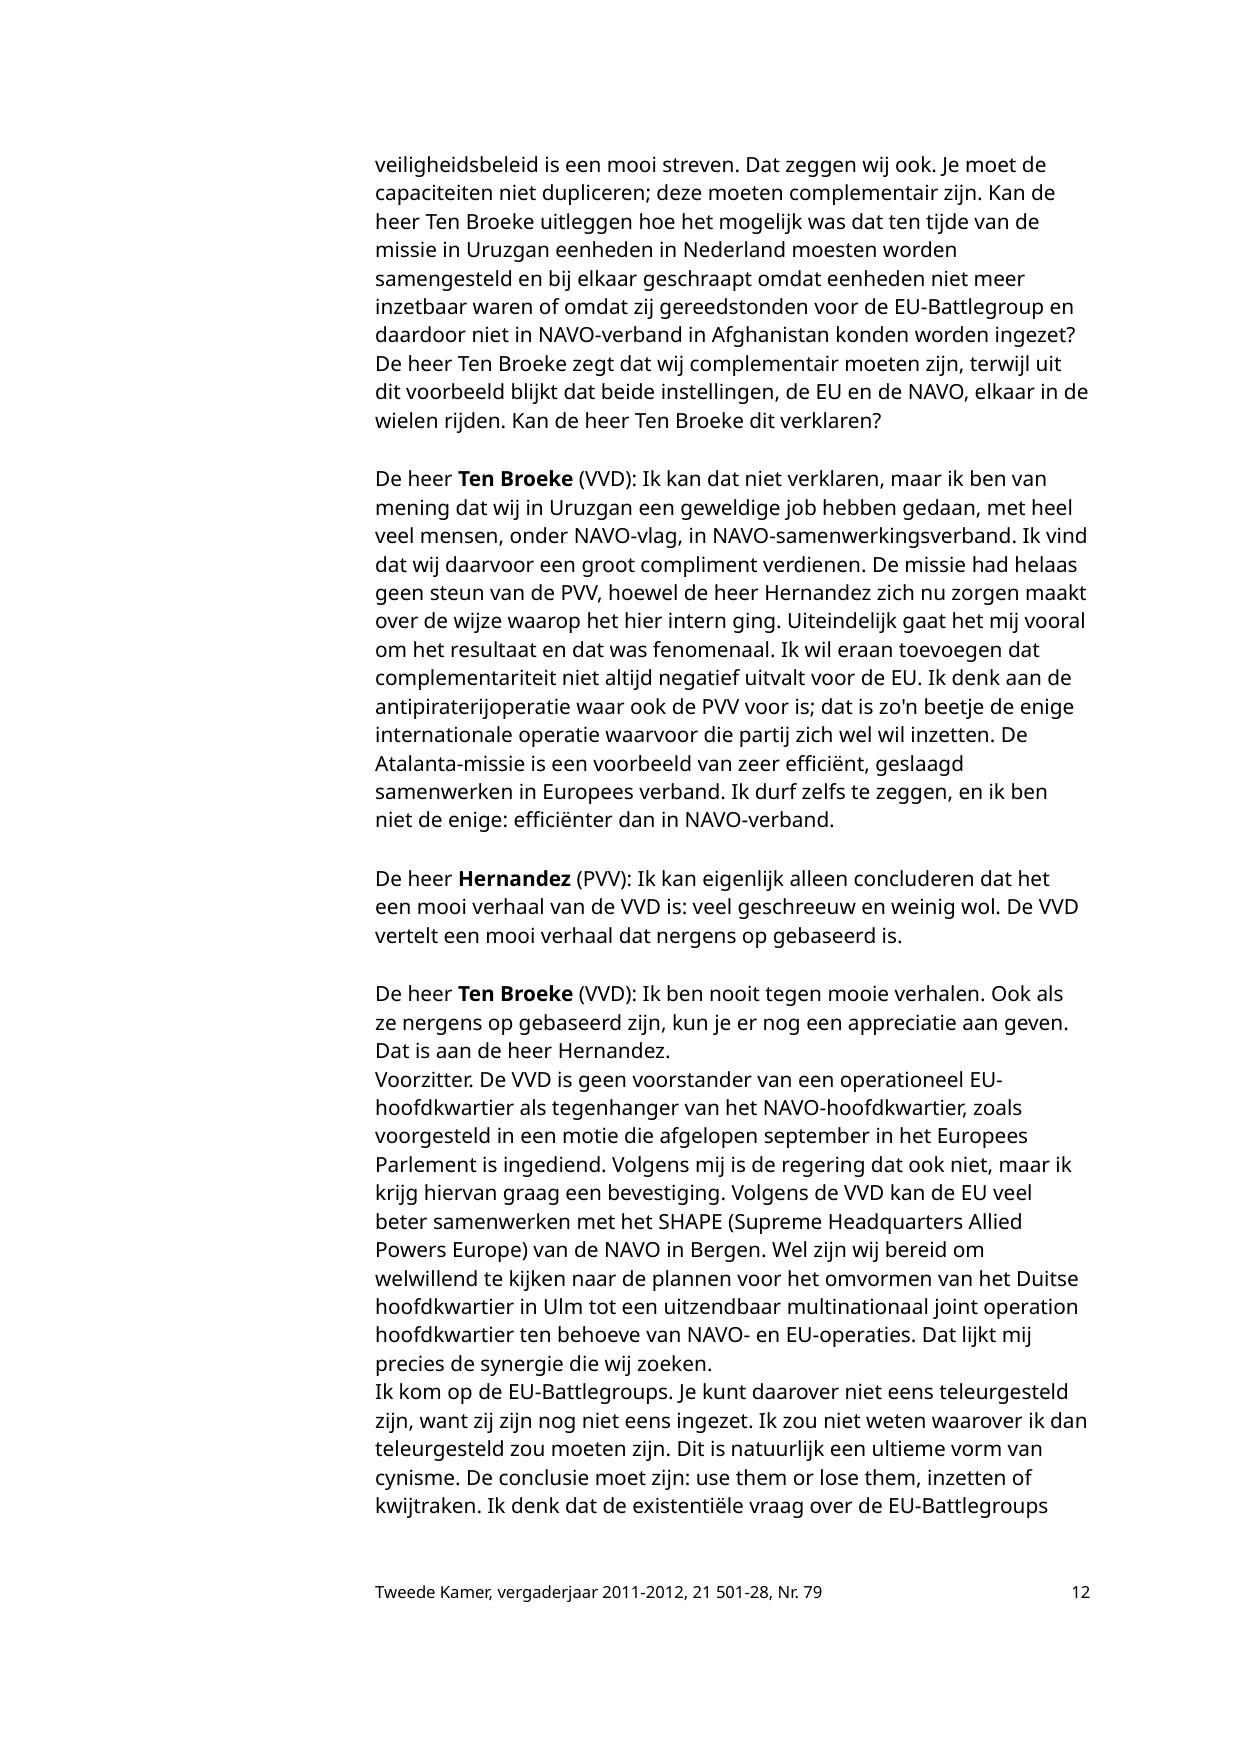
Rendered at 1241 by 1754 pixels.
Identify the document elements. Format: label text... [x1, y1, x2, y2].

text De heer Ten Broeke (VVD): Ik kan dat niet verklaren, maar ik ben van mening dat wij in Uruzgan een geweldige job hebben gedaan, met heel veel mensen, onder NAVO-vlag, in NAVO-samenwerkingsverband. Ik vind dat wij daarvoor een groot compliment verdienen. De missie had helaas geen steun van de PVV, hoewel de heer Hernandez zich nu zorgen maakt over de wijze waarop het hier intern ging. Uiteindelijk gaat het mij vooral om het resultaat en dat was fenomenaal. Ik wil eraan toevoegen dat complementariteit niet altijd negatief uitvalt voor de EU. Ik denk aan de antipiraterijoperatie waar ook de PVV voor is; dat is zo'n beetje de enige internationale operatie waarvoor die partij zich wel wil inzetten. De Atalanta-missie is een voorbeeld van zeer efficiënt, geslaagd samenwerken in Europees verband. Ik durf zelfs te zeggen, en ik ben niet de enige: efficiënter dan in NAVO-verband. [375, 464, 1090, 834]
text De heer Hernandez (PVV): Ik kan eigenlijk alleen concluderen dat het een mooi verhaal van de VVD is: veel geschreeuw en weinig wol. De VVD vertelt een mooi verhaal dat nergens op gebaseerd is. [375, 864, 1090, 949]
text veiligheidsbeleid is een mooi streven. Dat zeggen wij ook. Je moet de capaciteiten niet dupliceren; deze moeten complementair zijn. Kan de heer Ten Broeke uitleggen hoe het mogelijk was dat ten tijde van de missie in Uruzgan eenheden in Nederland moesten worden samengesteld en bij elkaar geschraapt omdat eenheden niet meer inzetbaar waren of omdat zij gereedstonden voor de EU-Battlegroup en daardoor niet in NAVO-verband in Afghanistan konden worden ingezet? De heer Ten Broeke zegt dat wij complementair moeten zijn, terwijl uit dit voorbeeld blijkt dat beide instellingen, de EU en de NAVO, elkaar in de wielen rijden. Kan de heer Ten Broeke dit verklaren? [375, 150, 1090, 434]
text De heer Ten Broeke (VVD): Ik ben nooit tegen mooie verhalen. Ook als ze nergens op gebaseerd zijn, kun je er nog een appreciatie aan geven. Dat is aan de heer Hernandez. [375, 979, 1090, 1065]
text Voorzitter. De VVD is geen voorstander van een operationeel EU-hoofdkwartier als tegenhanger van het NAVO-hoofdkwartier, zoals voorgesteld in een motie die afgelopen september in het Europees Parlement is ingediend. Volgens mij is de regering dat ook niet, maar ik krijg hiervan graag een bevestiging. Volgens de VVD kan de EU veel beter samenwerken met het SHAPE (Supreme Headquarters Allied Powers Europe) van de NAVO in Bergen. Wel zijn wij bereid om welwillend te kijken naar de plannen voor het omvormen van het Duitse hoofdkwartier in Ulm tot een uitzendbaar multinationaal joint operation hoofdkwartier ten behoeve van NAVO- en EU-operaties. Dat lijkt mij precies de synergie die wij zoeken. [375, 1065, 1090, 1377]
text Ik kom op de EU-Battlegroups. Je kunt daarover niet eens teleurgesteld zijn, want zij zijn nog niet eens ingezet. Ik zou niet weten waarover ik dan teleurgesteld zou moeten zijn. Dit is natuurlijk een ultieme vorm van cynisme. De conclusie moet zijn: use them or lose them, inzetten of kwijtraken. Ik denk dat de existentiële vraag over de EU-Battlegroups [375, 1377, 1090, 1520]
